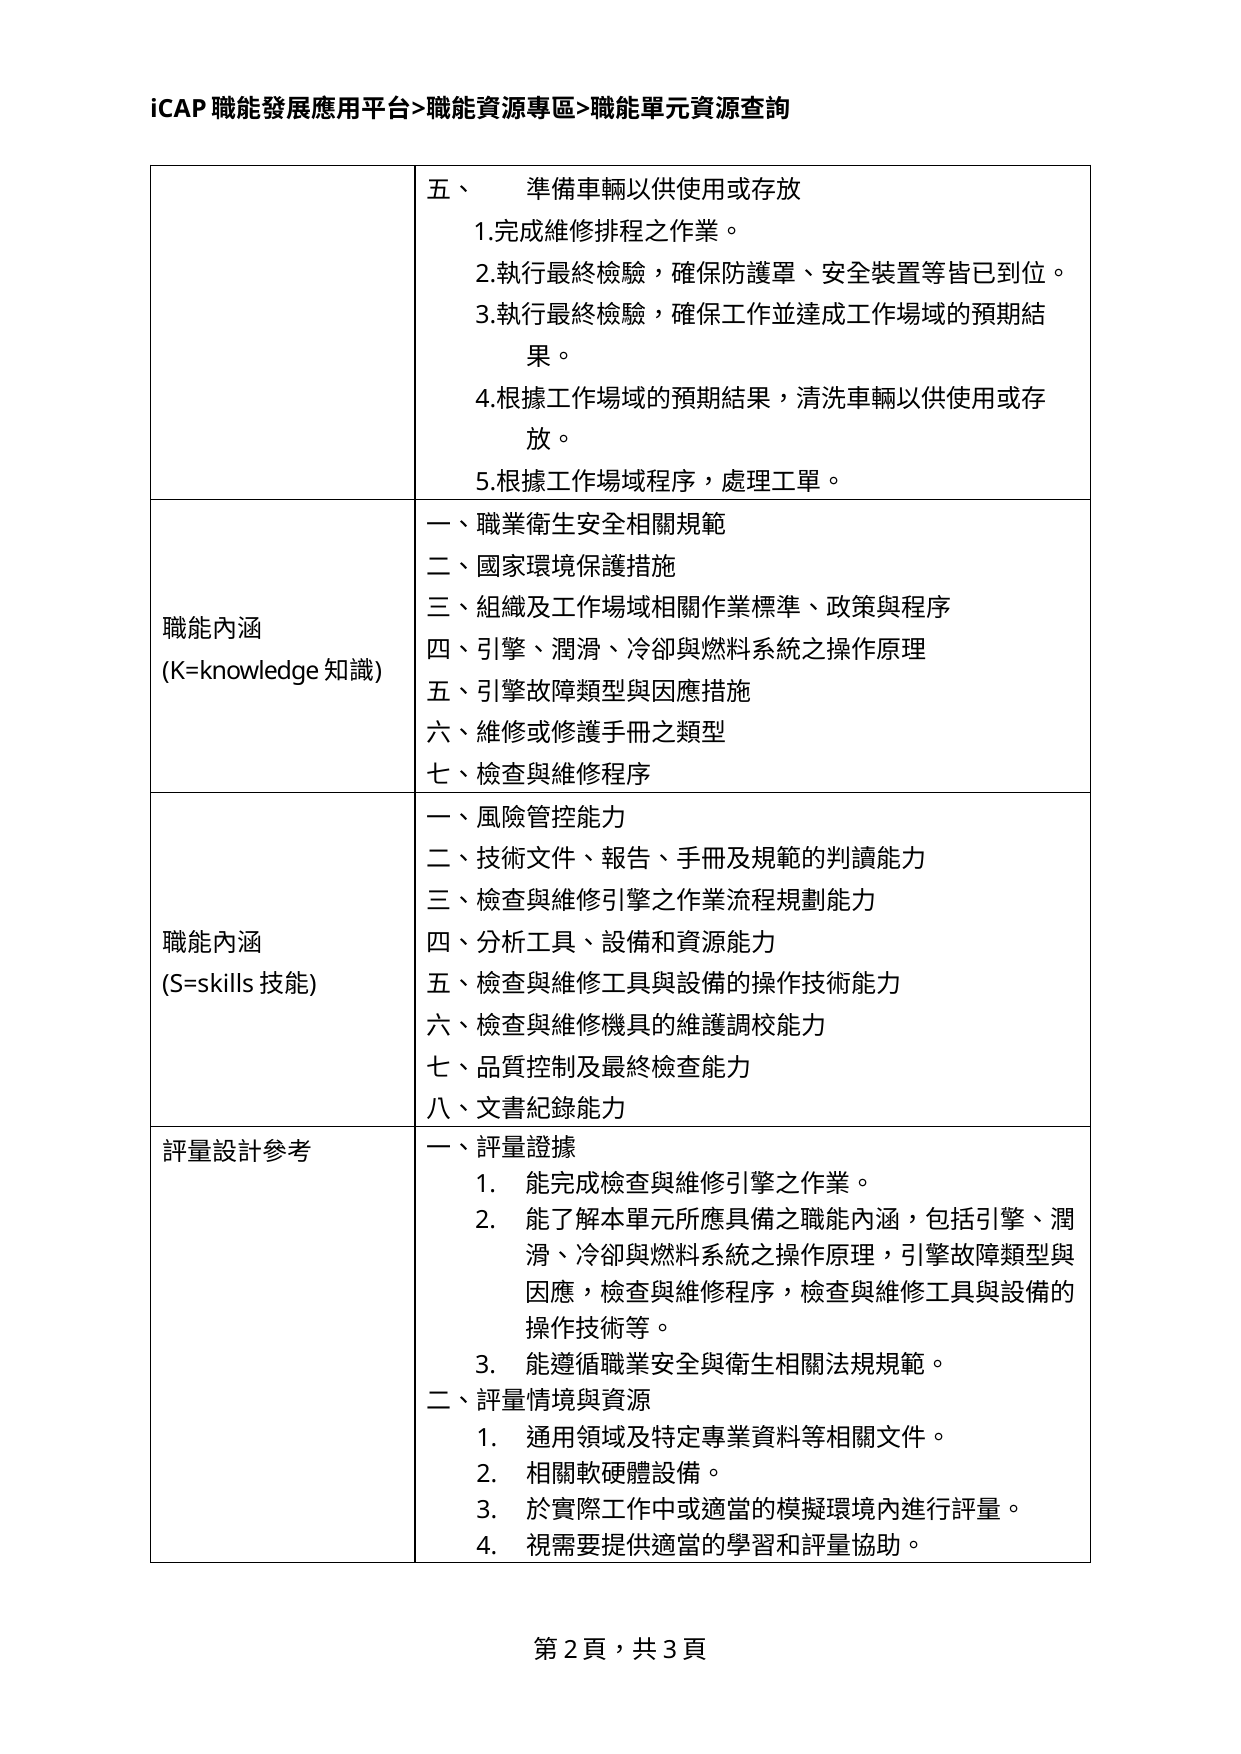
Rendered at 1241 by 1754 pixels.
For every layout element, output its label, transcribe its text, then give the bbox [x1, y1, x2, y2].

table_cell 職業衛生安全相關規範 國家環境保護措施 組織及工作場域相關作業標準、政策與程序 引擎、潤滑、冷卻與燃料系統之操作原理 引擎故障類型與因應措施 維修或修護手冊之類型 檢查與維修程序 [416, 500, 1090, 792]
table_cell 職能內涵 (S=skills技能) [151, 793, 414, 1126]
table_cell 評量設計參考 [151, 1127, 414, 1562]
table_cell [151, 166, 414, 499]
table_cell 風險管控能力 技術文件、報告、手冊及規範的判讀能力 檢查與維修引擎之作業流程規劃能力 分析工具、設備和資源能力 檢查與維修工具與設備的操作技術能力 檢查與維修機具的維護調校能力 品質控制及最終檢查能力 文書紀錄能力 [416, 793, 1090, 1126]
table_cell 準備實施檢查引擎【註1】 找出並確認工作要求的性質與範圍。 於工作全程期間注意職業安全衛生【註2】要求，包括國家或地方法令要求與個人防護裝備【註3】。 尋找所需的程序與資訊，如工場手冊與規格，以及所需工具。 選擇適合情況之方法，並根據標準作業程序準備。 尋找檢驗引擎系統所需之資源，並確認與準備支援設備。 於引擎系統工作時，注意相關警示。 檢查引擎系統並分析結果 根據引擎保養的工作場域程序、製造商或零件供應商規範，檢查引擎系統。 發動引擎並運轉至作業溫度，檢查是否有漏油、異常噪音與壓力等情形。 將分析結果與製造商或零件供應商規範比較，指出合格或不合格的項目。 將結果與相關證據、支援資訊一併記錄，並提出建議。 根據工作場域程序處理報告。 準備維修引擎 於工作全程期間注意職業安全衛生要求，包括國家或地方法令要求與個人防護需求。 確認並尋找所需程序與資訊。 尋找維修所需之資源，並確認與準備支援設備。 執行維修 根據工作場域與製造商或零件供應商規範，執行維修。 根據製造商或零件供應商規範，於維修期間進行調整。 準備車輛以供使用或存放 完成維修排程之作業。 執行最終檢驗，確保防護罩、安全裝置等皆已到位。 執行最終檢驗，確保工作並達成工作場域的預期結果。 根據工作場域的預期結果，清洗車輛以供使用或存放。 根據工作場域程序，處理工單。 [416, 166, 1090, 499]
table_cell 職能內涵 (K=knowledge知識) [151, 500, 414, 792]
table_cell 一、評量證據 1. 能完成檢查與維修引擎之作業。 2. 能了解本單元所應具備之職能內涵，包括引擎、潤滑、冷卻與燃料系統之操作原理，引擎故障類型與因應，檢查與維修程序，檢查與維修工具與設備的操作技術等。 3. 能遵循職業安全與衛生相關法規規範。 二、評量情境與資源 1. 通用領域及特定專業資料等相關文件。 2. 相關軟硬體設備。 3. 於實際工作中或適當的模擬環境內進行評量。 4. 視需要提供適當的學習和評量協助。 [416, 1127, 1090, 1562]
